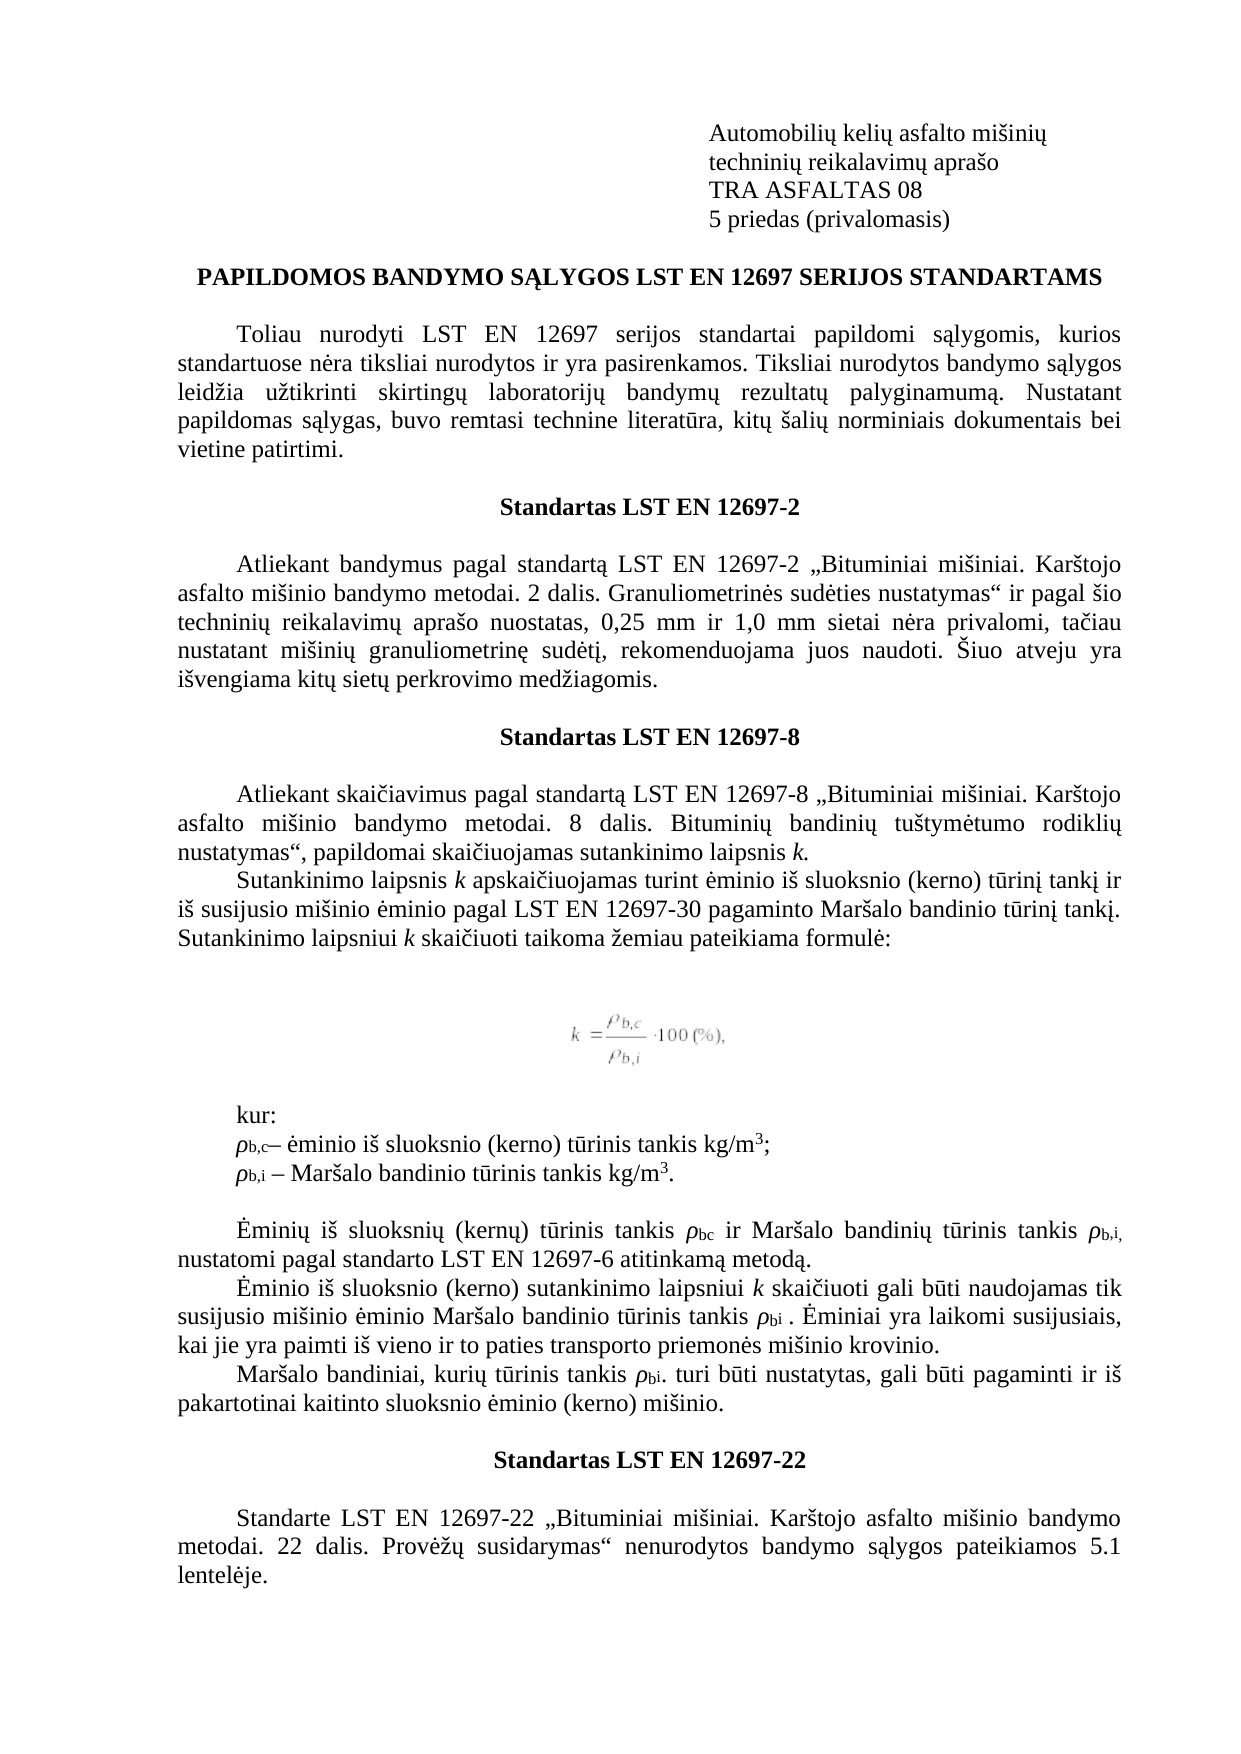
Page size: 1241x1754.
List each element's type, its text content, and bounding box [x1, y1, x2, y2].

text Standarte LST EN 12697-22 „Bituminiai mišiniai. Karštojo asfalto mišinio bandymo metodai. 22 dalis. Provėžų susidarymas“ nenurodytos bandymo sąlygos pateikiamos 5.1 lentelėje. [177, 1503, 1122, 1589]
text Toliau nurodyti LST EN 12697 serijos standartai papildomi sąlygomis, kurios standartuose nėra tiksliai nurodytos ir yra pasirenkamos. Tiksliai nurodytos bandymo sąlygos leidžia užtikrinti skirtingų laboratorijų bandymų rezultatų palyginamumą. Nustatant papildomas sąlygas, buvo remtasi technine literatūra, kitų šalių norminiais dokumentais bei vietine patirtimi. [177, 319, 1122, 463]
text Standartas LST EN 12697-2 [177, 492, 1122, 521]
text Sutankinimo laipsnis k apskaičiuojamas turint ėminio iš sluoksnio (kerno) tūrinį tankį ir iš susijusio mišinio ėminio pagal LST EN 12697-30 pagaminto Maršalo bandinio tūrinį tankį. Sutankinimo laipsniui k skaičiuoti taikoma žemiau pateikiama formulė: [177, 866, 1122, 952]
text TRA ASFALTAS 08 [177, 176, 1122, 204]
text ρb,i – Maršalo bandinio tūrinis tankis kg/m3. [177, 1158, 1122, 1186]
text PAPILDOMOS BANDYMO SĄLYGOS LST EN 12697 SERIJOS STANDARTAMS [177, 262, 1122, 291]
text Standartas LST EN 12697-8 [177, 722, 1122, 751]
text kur: [177, 1100, 1122, 1129]
text ρb,c– ėminio iš sluoksnio (kerno) tūrinis tankis kg/m3; [177, 1129, 1122, 1158]
text Atliekant skaičiavimus pagal standartą LST EN 12697-8 „Bituminiai mišiniai. Karštojo asfalto mišinio bandymo metodai. 8 dalis. Bituminių bandinių tuštymėtumo rodiklių nustatymas“, papildomai skaičiuojamas sutankinimo laipsnis k. [177, 779, 1122, 866]
text 5 priedas (privalomasis) [177, 204, 1122, 233]
text Maršalo bandiniai, kurių tūrinis tankis ρbi. turi būti nustatytas, gali būti pagaminti ir iš pakartotinai kaitinto sluoksnio ėminio (kerno) mišinio. [177, 1359, 1122, 1416]
text Ėminių iš sluoksnių (kernų) tūrinis tankis ρbc ir Maršalo bandinių tūrinis tankis ρb,i, nustatomi pagal standarto LST EN 12697-6 atitinkamą metodą. [177, 1215, 1122, 1273]
text Atliekant bandymus pagal standartą LST EN 12697-2 „Bituminiai mišiniai. Karštojo asfalto mišinio bandymo metodai. 2 dalis. Granuliometrinės sudėties nustatymas“ ir pagal šio techninių reikalavimų aprašo nuostatas, 0,25 mm ir 1,0 mm sietai nėra privalomi, tačiau nustatant mišinių granuliometrinę sudėtį, rekomenduojama juos naudoti. Šiuo atveju yra išvengiama kitų sietų perkrovimo medžiagomis. [177, 549, 1122, 693]
text Standartas LST EN 12697-22 [177, 1445, 1122, 1474]
text Automobilių kelių asfalto mišinių [709, 118, 1122, 147]
text techninių reikalavimų aprašo [177, 147, 1122, 176]
text Ėminio iš sluoksnio (kerno) sutankinimo laipsniui k skaičiuoti gali būti naudojamas tik susijusio mišinio ėminio Maršalo bandinio tūrinis tankis ρbi . Ėminiai yra laikomi susijusiais, kai jie yra paimti iš vieno ir to paties transporto priemonės mišinio krovinio. [177, 1273, 1122, 1359]
